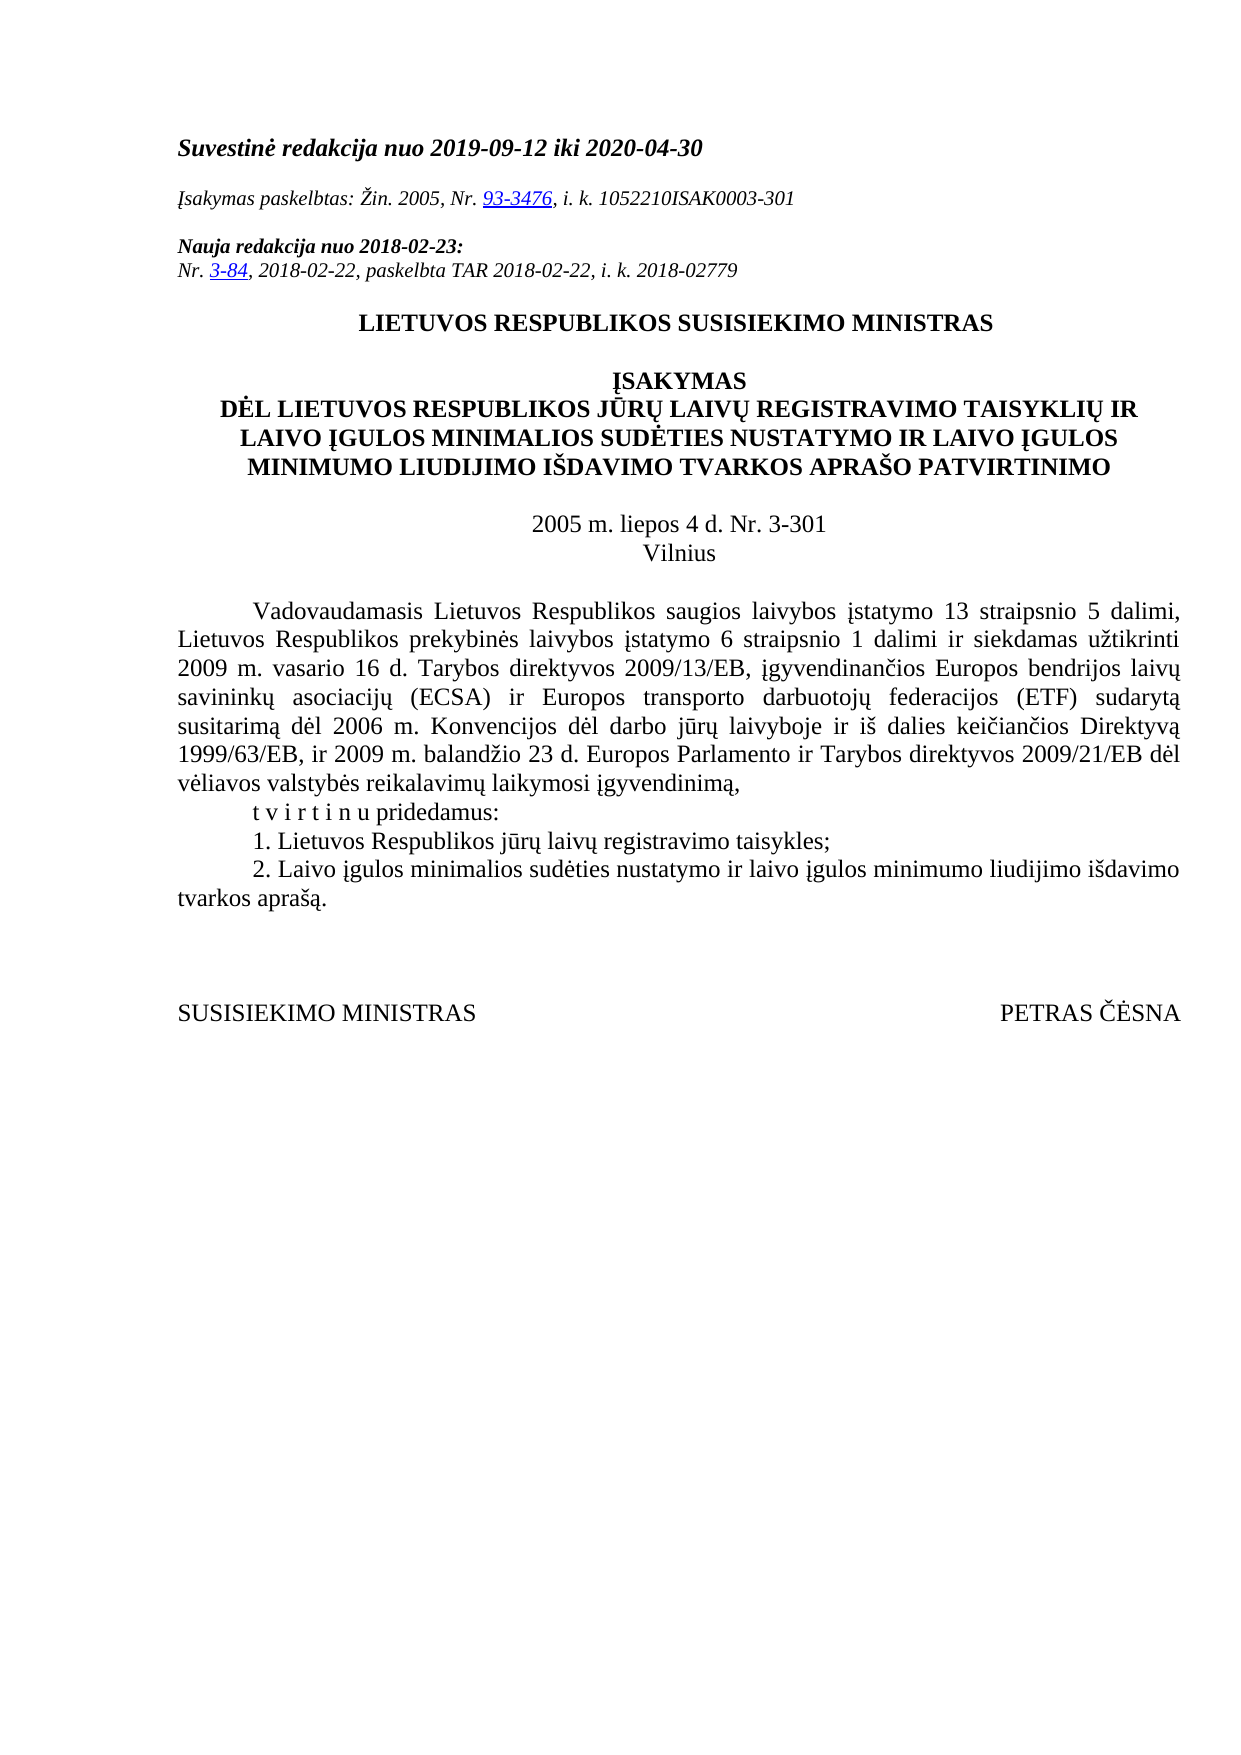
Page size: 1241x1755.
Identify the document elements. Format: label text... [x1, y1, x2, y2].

text Suvestinė redakcija nuo 2019-09-12 iki 2020-04-30 [177, 133, 1181, 162]
text Įsakymas paskelbtas: Žin. 2005, Nr. 93-3476, i. k. 1052210ISAK0003-301 [177, 186, 1181, 210]
text LIETUVOS RESPUBLIKOS SUSISIEKIMO MINISTRAS [177, 308, 1181, 337]
text 2005 m. liepos 4 d. Nr. 3-301 [177, 509, 1181, 538]
text Nr. 3-84, 2018-02-22, paskelbta TAR 2018-02-22, i. k. 2018-02779 [177, 258, 1181, 282]
text Vadovaudamasis Lietuvos Respublikos saugios laivybos įstatymo 13 straipsnio 5 dalimi, Lietuvos Respublikos prekybinės laivybos įstatymo 6 straipsnio 1 dalimi ir siekdamas užtikrinti 2009 m. vasario 16 d. Tarybos direktyvos 2009/13/EB, įgyvendinančios Europos bendrijos laivų savininkų asociacijų (ECSA) ir Europos transporto darbuotojų federacijos (ETF) sudarytą susitarimą dėl 2006 m. Konvencijos dėl darbo jūrų laivyboje ir iš dalies keičiančios Direktyvą 1999/63/EB, ir 2009 m. balandžio 23 d. Europos Parlamento ir Tarybos direktyvos 2009/21/EB dėl vėliavos valstybės reikalavimų laikymosi įgyvendinimą, [177, 596, 1181, 797]
text 2. Laivo įgulos minimalios sudėties nustatymo ir laivo įgulos minimumo liudijimo išdavimo tvarkos aprašą. [177, 854, 1181, 912]
text ĮSAKYMAS [177, 366, 1181, 394]
text DĖL LIETUVOS RESPUBLIKOS JŪRŲ LAIVŲ REGISTRAVIMO TAISYKLIŲ IR LAIVO ĮGULOS MINIMALIOS SUDĖTIES NUSTATYMO IR LAIVO ĮGULOS MINIMUMO LIUDIJIMO IŠDAVIMO TVARKOS APRAŠO PATVIRTINIMO [177, 394, 1181, 481]
text Vilnius [177, 538, 1181, 567]
text 1. Lietuvos Respublikos jūrų laivų registravimo taisykles; [177, 826, 1181, 854]
text SUSISIEKIMO MINISTRAS PETRAS ČĖSNA [177, 998, 1181, 1027]
text Nauja redakcija nuo 2018-02-23: [177, 234, 1181, 258]
text t v i r t i n u pridedamus: [177, 797, 1181, 826]
